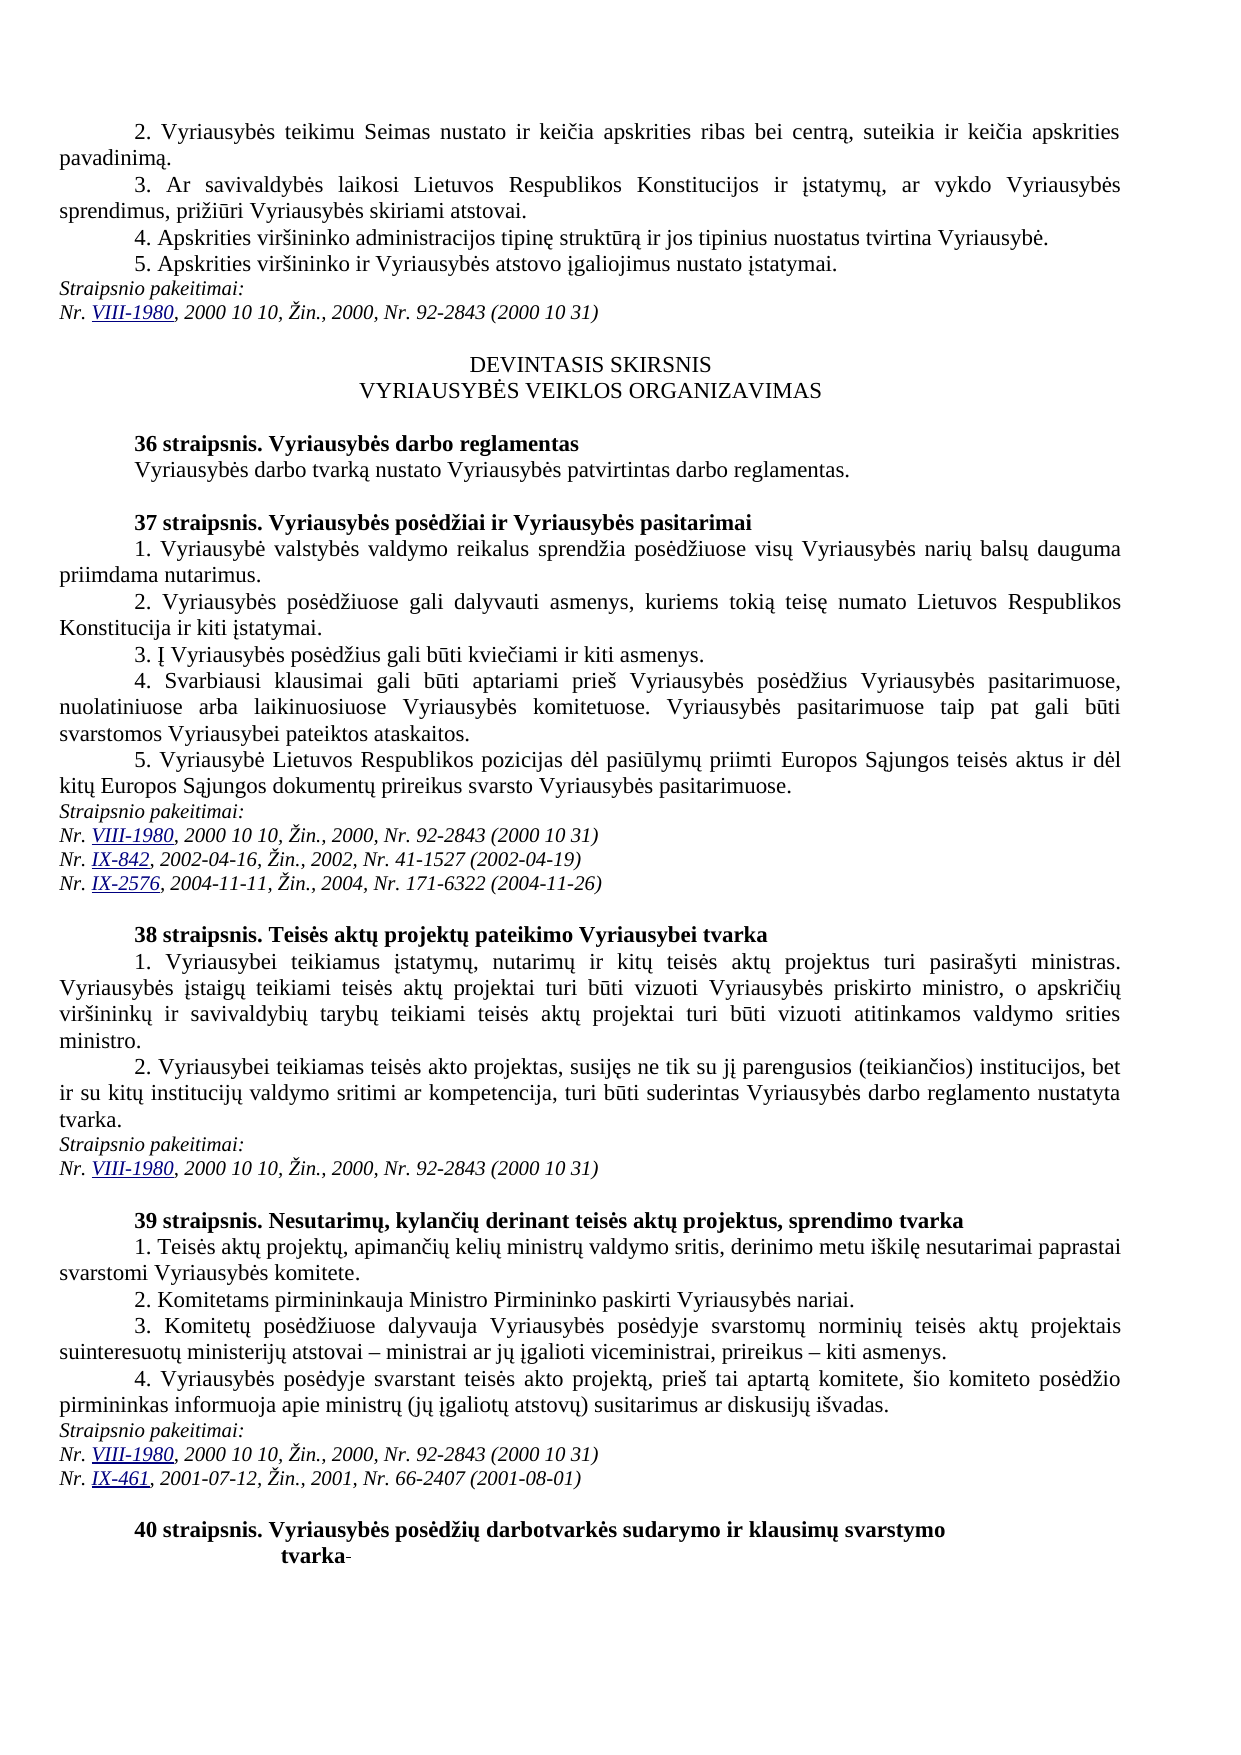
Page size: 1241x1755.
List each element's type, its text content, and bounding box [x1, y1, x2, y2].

text Nr. VIII-1980, 2000 10 10, Žin., 2000, Nr. 92-2843 (2000 10 31) [59, 300, 1122, 324]
text 4. Apskrities viršininko administracijos tipinę struktūrą ir jos tipinius nuostatus tvirtina Vyriausybė. [59, 223, 1122, 250]
text Vyriausybės darbo tvarką nustato Vyriausybės patvirtintas darbo reglamentas. [59, 456, 1122, 482]
text 3. Komitetų posėdžiuose dalyvauja Vyriausybės posėdyje svarstomų norminių teisės aktų projektais suinteresuotų ministerijų atstovai – ministrai ar jų įgalioti viceministrai, prireikus – kiti asmenys. [59, 1312, 1122, 1365]
text 2. Vyriausybės teikimu Seimas nustato ir keičia apskrities ribas bei centrą, suteikia ir keičia apskrities pavadinimą. [59, 118, 1122, 171]
text Devintasis skirsnis [59, 351, 1122, 377]
text 1. Vyriausybė valstybės valdymo reikalus sprendžia posėdžiuose visų Vyriausybės narių balsų dauguma priimdama nutarimus. [59, 535, 1122, 588]
text 3. Į Vyriausybės posėdžius gali būti kviečiami ir kiti asmenys. [59, 641, 1122, 667]
text Nr. IX-842, 2002-04-16, Žin., 2002, Nr. 41-1527 (2002-04-19) [59, 847, 1122, 871]
text VYRIAUSYBĖS VEIKLOS ORGANIZAVIMAS [59, 377, 1122, 403]
text 36 straipsnis. Vyriausybės darbo reglamentas [59, 430, 1122, 456]
text tvarka [281, 1542, 1122, 1569]
text Straipsnio pakeitimai: [59, 1132, 1122, 1156]
text Nr. VIII-1980, 2000 10 10, Žin., 2000, Nr. 92-2843 (2000 10 31) [59, 1442, 1122, 1466]
text Nr. VIII-1980, 2000 10 10, Žin., 2000, Nr. 92-2843 (2000 10 31) [59, 823, 1122, 847]
text 1. Vyriausybei teikiamus įstatymų, nutarimų ir kitų teisės aktų projektus turi pasirašyti ministras. Vyriausybės įstaigų teikiami teisės aktų projektai turi būti vizuoti Vyriausybės priskirto ministro, o apskričių viršininkų ir savivaldybių tarybų teikiami teisės aktų projektai turi būti vizuoti atitinkamos valdymo srities ministro. [59, 948, 1122, 1053]
text Straipsnio pakeitimai: [59, 276, 1122, 300]
text 5. Apskrities viršininko ir Vyriausybės atstovo įgaliojimus nustato įstatymai. [59, 250, 1122, 276]
text 3. Ar savivaldybės laikosi Lietuvos Respublikos Konstitucijos ir įstatymų, ar vykdo Vyriausybės sprendimus, prižiūri Vyriausybės skiriami atstovai. [59, 171, 1122, 223]
text 4. Svarbiausi klausimai gali būti aptariami prieš Vyriausybės posėdžius Vyriausybės pasitarimuose, nuolatiniuose arba laikinuosiuose Vyriausybės komitetuose. Vyriausybės pasitarimuose taip pat gali būti svarstomos Vyriausybei pateiktos ataskaitos. [59, 667, 1122, 746]
text 2. Vyriausybei teikiamas teisės akto projektas, susijęs ne tik su jį parengusios (teikiančios) institucijos, bet ir su kitų institucijų valdymo sritimi ar kompetencija, turi būti suderintas Vyriausybės darbo reglamento nustatyta tvarka. [59, 1053, 1122, 1132]
text Straipsnio pakeitimai: [59, 1417, 1122, 1442]
text 4. Vyriausybės posėdyje svarstant teisės akto projektą, prieš tai aptartą komitete, šio komiteto posėdžio pirmininkas informuoja apie ministrų (jų įgaliotų atstovų) susitarimus ar diskusijų išvadas. [59, 1365, 1122, 1417]
text 2. Vyriausybės posėdžiuose gali dalyvauti asmenys, kuriems tokią teisę numato Lietuvos Respublikos Konstitucija ir kiti įstatymai. [59, 588, 1122, 641]
text 39 straipsnis. Nesutarimų, kylančių derinant teisės aktų projektus, sprendimo tvarka [134, 1207, 1122, 1233]
text 40 straipsnis. Vyriausybės posėdžių darbotvarkės sudarymo ir klausimų svarstymo [134, 1516, 1122, 1542]
text 5. Vyriausybė Lietuvos Respublikos pozicijas dėl pasiūlymų priimti Europos Sąjungos teisės aktus ir dėl kitų Europos Sąjungos dokumentų prireikus svarsto Vyriausybės pasitarimuose. [59, 746, 1122, 799]
text 2. Komitetams pirmininkauja Ministro Pirmininko paskirti Vyriausybės nariai. [59, 1286, 1122, 1312]
text Nr. VIII-1980, 2000 10 10, Žin., 2000, Nr. 92-2843 (2000 10 31) [59, 1156, 1122, 1180]
text 37 straipsnis. Vyriausybės posėdžiai ir Vyriausybės pasitarimai [59, 509, 1122, 535]
text Nr. IX-461, 2001-07-12, Žin., 2001, Nr. 66-2407 (2001-08-01) [59, 1466, 1122, 1490]
text 1. Teisės aktų projektų, apimančių kelių ministrų valdymo sritis, derinimo metu iškilę nesutarimai paprastai svarstomi Vyriausybės komitete. [59, 1233, 1122, 1286]
text Straipsnio pakeitimai: [59, 799, 1122, 823]
text Nr. IX-2576, 2004-11-11, Žin., 2004, Nr. 171-6322 (2004-11-26) [59, 871, 1122, 895]
text 38 straipsnis. Teisės aktų projektų pateikimo Vyriausybei tvarka [59, 921, 1122, 948]
